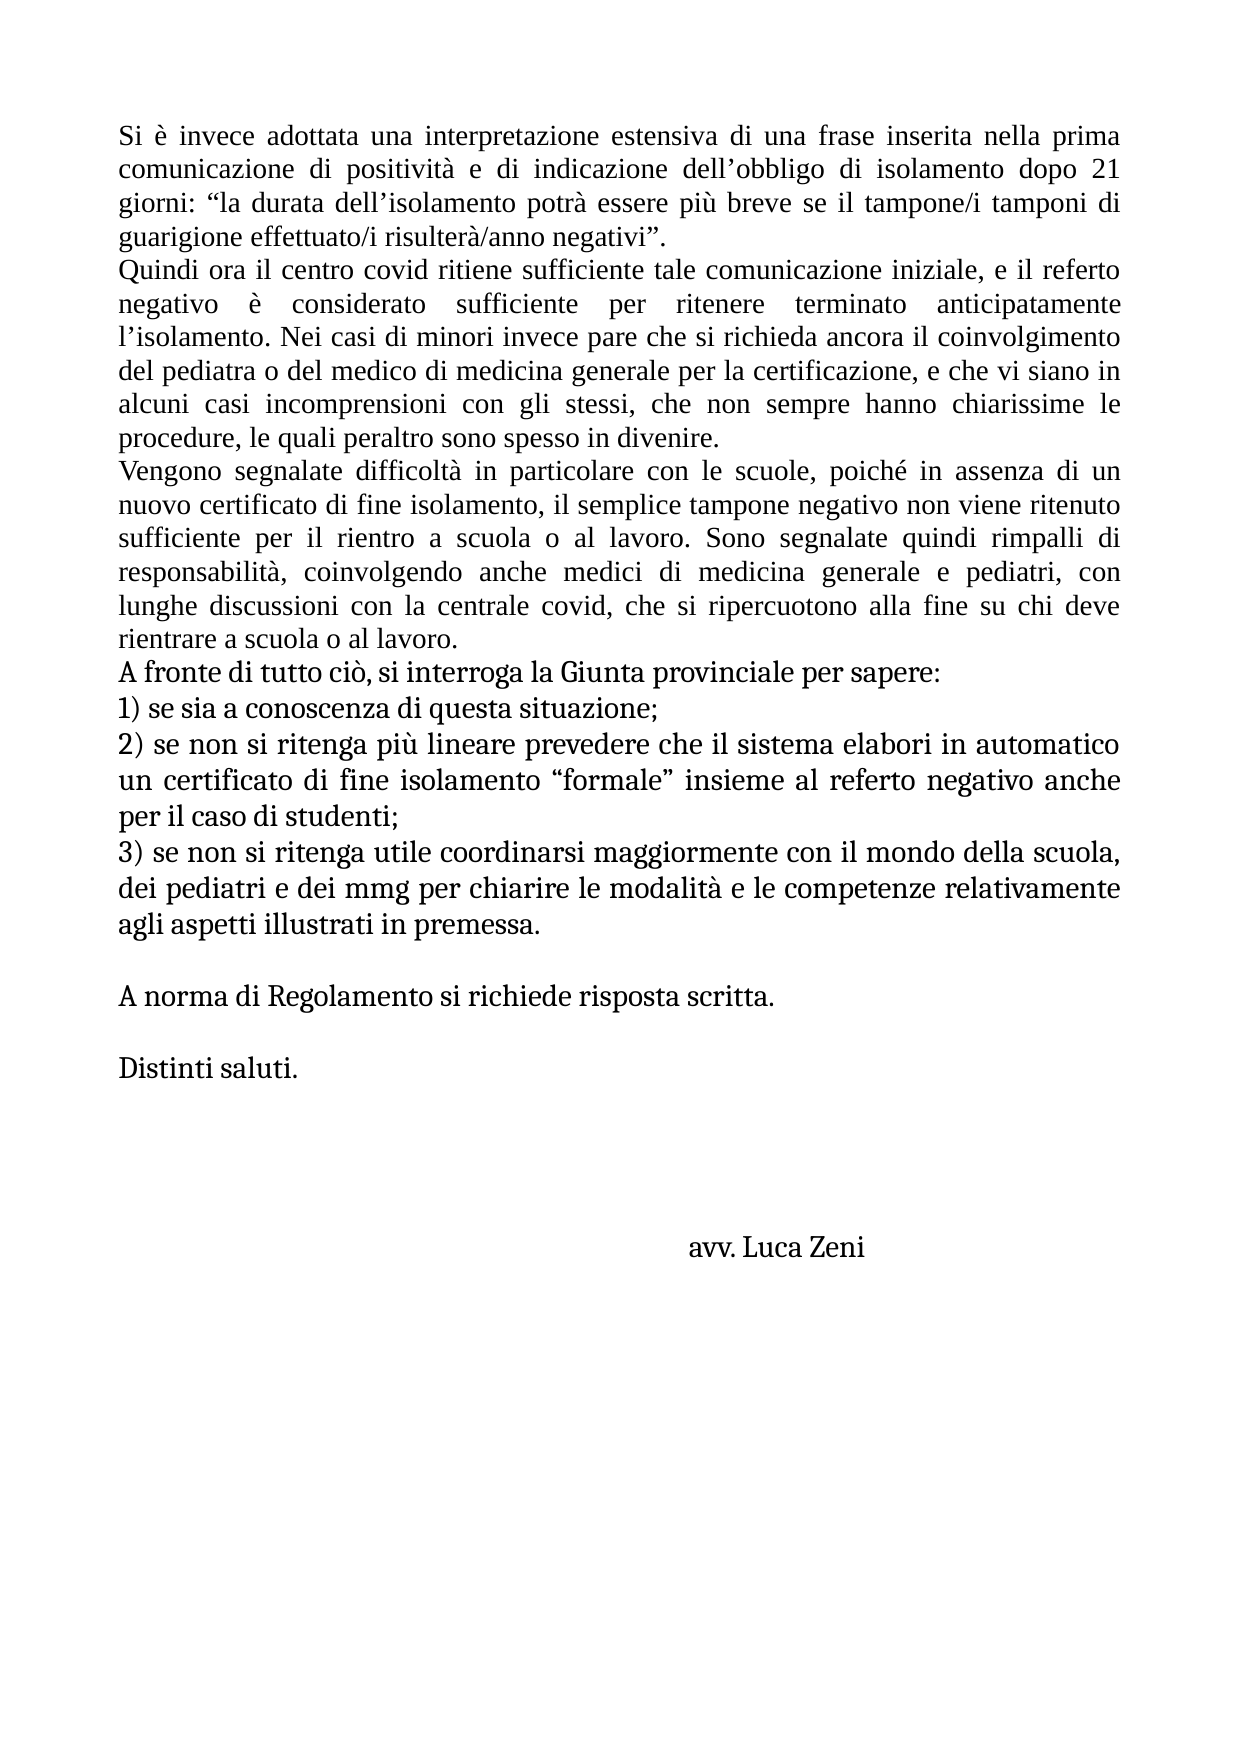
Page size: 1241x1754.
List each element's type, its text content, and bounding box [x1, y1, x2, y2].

text 3) se non si ritenga utile coordinarsi maggiormente con il mondo della scuola, dei pediatri e dei mmg per chiarire le modalità e le competenze relativamente agli aspetti illustrati in premessa. [118, 834, 1122, 942]
text 1) se sia a conoscenza di questa situazione; [118, 691, 1122, 727]
text Distinti saluti. [118, 1050, 1122, 1086]
text 2) se non si ritenga più lineare prevedere che il sistema elabori in automatico un certificato di fine isolamento “formale” insieme al referto negativo anche per il caso di studenti; [118, 727, 1122, 834]
text Vengono segnalate difficoltà in particolare con le scuole, poiché in assenza di un nuovo certificato di fine isolamento, il semplice tampone negativo non viene ritenuto sufficiente per il rientro a scuola o al lavoro. Sono segnalate quindi rimpalli di responsabilità, coinvolgendo anche medici di medicina generale e pediatri, con lunghe discussioni con la centrale covid, che si ripercuotono alla fine su chi deve rientrare a scuola o al lavoro. [118, 453, 1122, 655]
text Quindi ora il centro covid ritiene sufficiente tale comunicazione iniziale, e il referto negativo è considerato sufficiente per ritenere terminato anticipatamente l’isolamento. Nei casi di minori invece pare che si richieda ancora il coinvolgimento del pediatra o del medico di medicina generale per la certificazione, e che vi siano in alcuni casi incomprensioni con gli stessi, che non sempre hanno chiarissime le procedure, le quali peraltro sono spesso in divenire. [118, 252, 1122, 453]
text avv. Luca Zeni [118, 1230, 1122, 1266]
text A norma di Regolamento si richiede risposta scritta. [118, 978, 1122, 1014]
text Si è invece adottata una interpretazione estensiva di una frase inserita nella prima comunicazione di positività e di indicazione dell’obbligo di isolamento dopo 21 giorni: “la durata dell’isolamento potrà essere più breve se il tampone/i tamponi di guarigione effettuato/i risulterà/anno negativi”. [118, 118, 1122, 252]
text A fronte di tutto ciò, si interroga la Giunta provinciale per sapere: [118, 655, 1122, 691]
